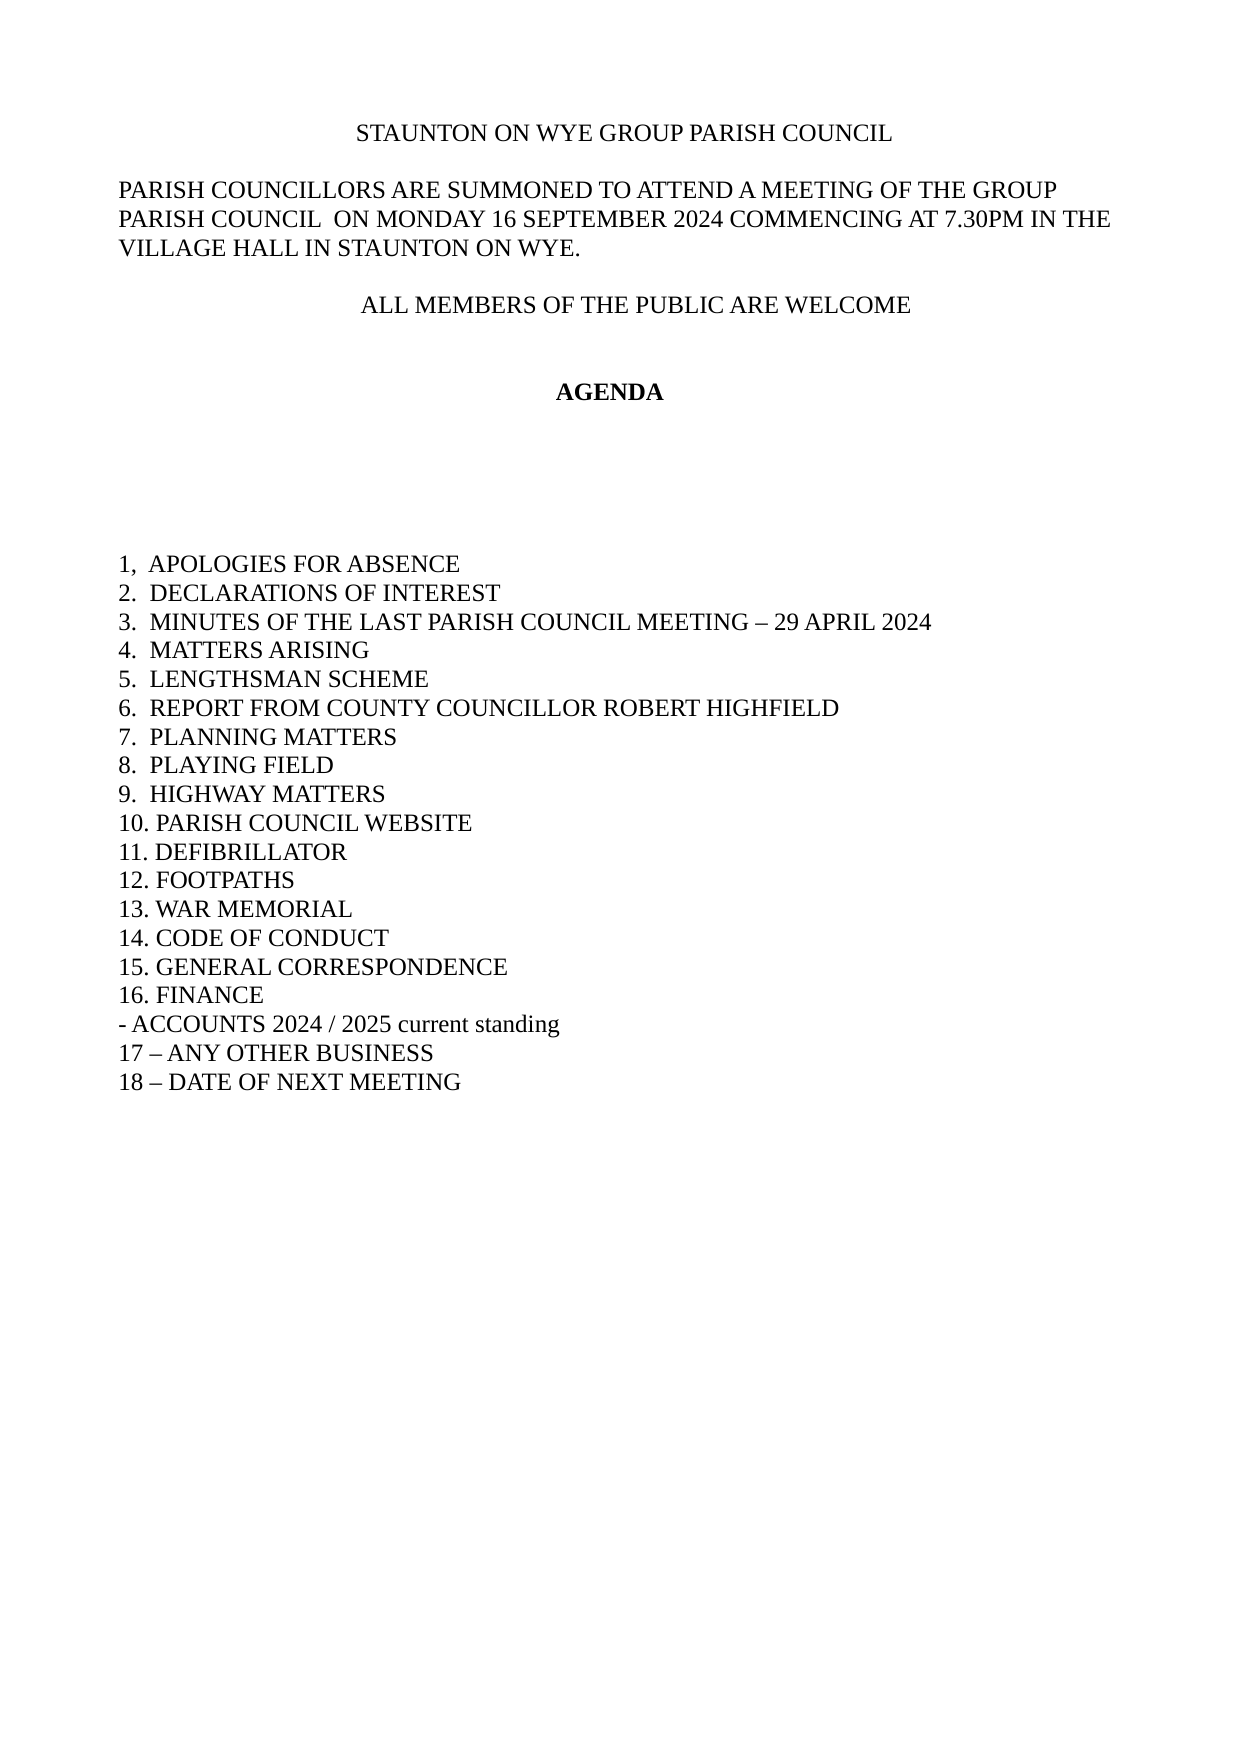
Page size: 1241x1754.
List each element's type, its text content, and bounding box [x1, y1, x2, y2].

text 3. MINUTES OF THE LAST PARISH COUNCIL MEETING – 29 APRIL 2024 [118, 607, 1122, 636]
text 18 – DATE OF NEXT MEETING [118, 1067, 1122, 1096]
text 15. GENERAL CORRESPONDENCE [118, 952, 1122, 981]
text 13. WAR MEMORIAL [118, 894, 1122, 923]
text 5. LENGTHSMAN SCHEME [118, 664, 1122, 693]
text 14. CODE OF CONDUCT [118, 923, 1122, 952]
text 1, APOLOGIES FOR ABSENCE [118, 549, 1122, 578]
text 9. HIGHWAY MATTERS [118, 779, 1122, 808]
text 2. DECLARATIONS OF INTEREST [118, 578, 1122, 607]
text 6. REPORT FROM COUNTY COUNCILLOR ROBERT HIGHFIELD [118, 693, 1122, 722]
text 10. PARISH COUNCIL WEBSITE [118, 808, 1122, 837]
text 8. PLAYING FIELD [118, 751, 1122, 779]
text STAUNTON ON WYE GROUP PARISH COUNCIL [118, 118, 1122, 147]
text AGENDA [118, 377, 1122, 406]
text 7. PLANNING MATTERS [118, 722, 1122, 751]
text 12. FOOTPATHS [118, 866, 1122, 894]
text PARISH COUNCILLORS ARE SUMMONED TO ATTEND A MEETING OF THE GROUP PARISH COUNCIL ON MONDAY 16 SEPTEMBER 2024 COMMENCING AT 7.30PM IN THE VILLAGE HALL IN STAUNTON ON WYE. [118, 176, 1122, 262]
text 11. DEFIBRILLATOR [118, 837, 1122, 866]
text ALL MEMBERS OF THE PUBLIC ARE WELCOME [118, 291, 1122, 319]
text - ACCOUNTS 2024 / 2025 current standing [118, 1009, 1122, 1038]
text 4. MATTERS ARISING [118, 636, 1122, 664]
text 16. FINANCE [118, 981, 1122, 1009]
text 17 – ANY OTHER BUSINESS [118, 1038, 1122, 1067]
